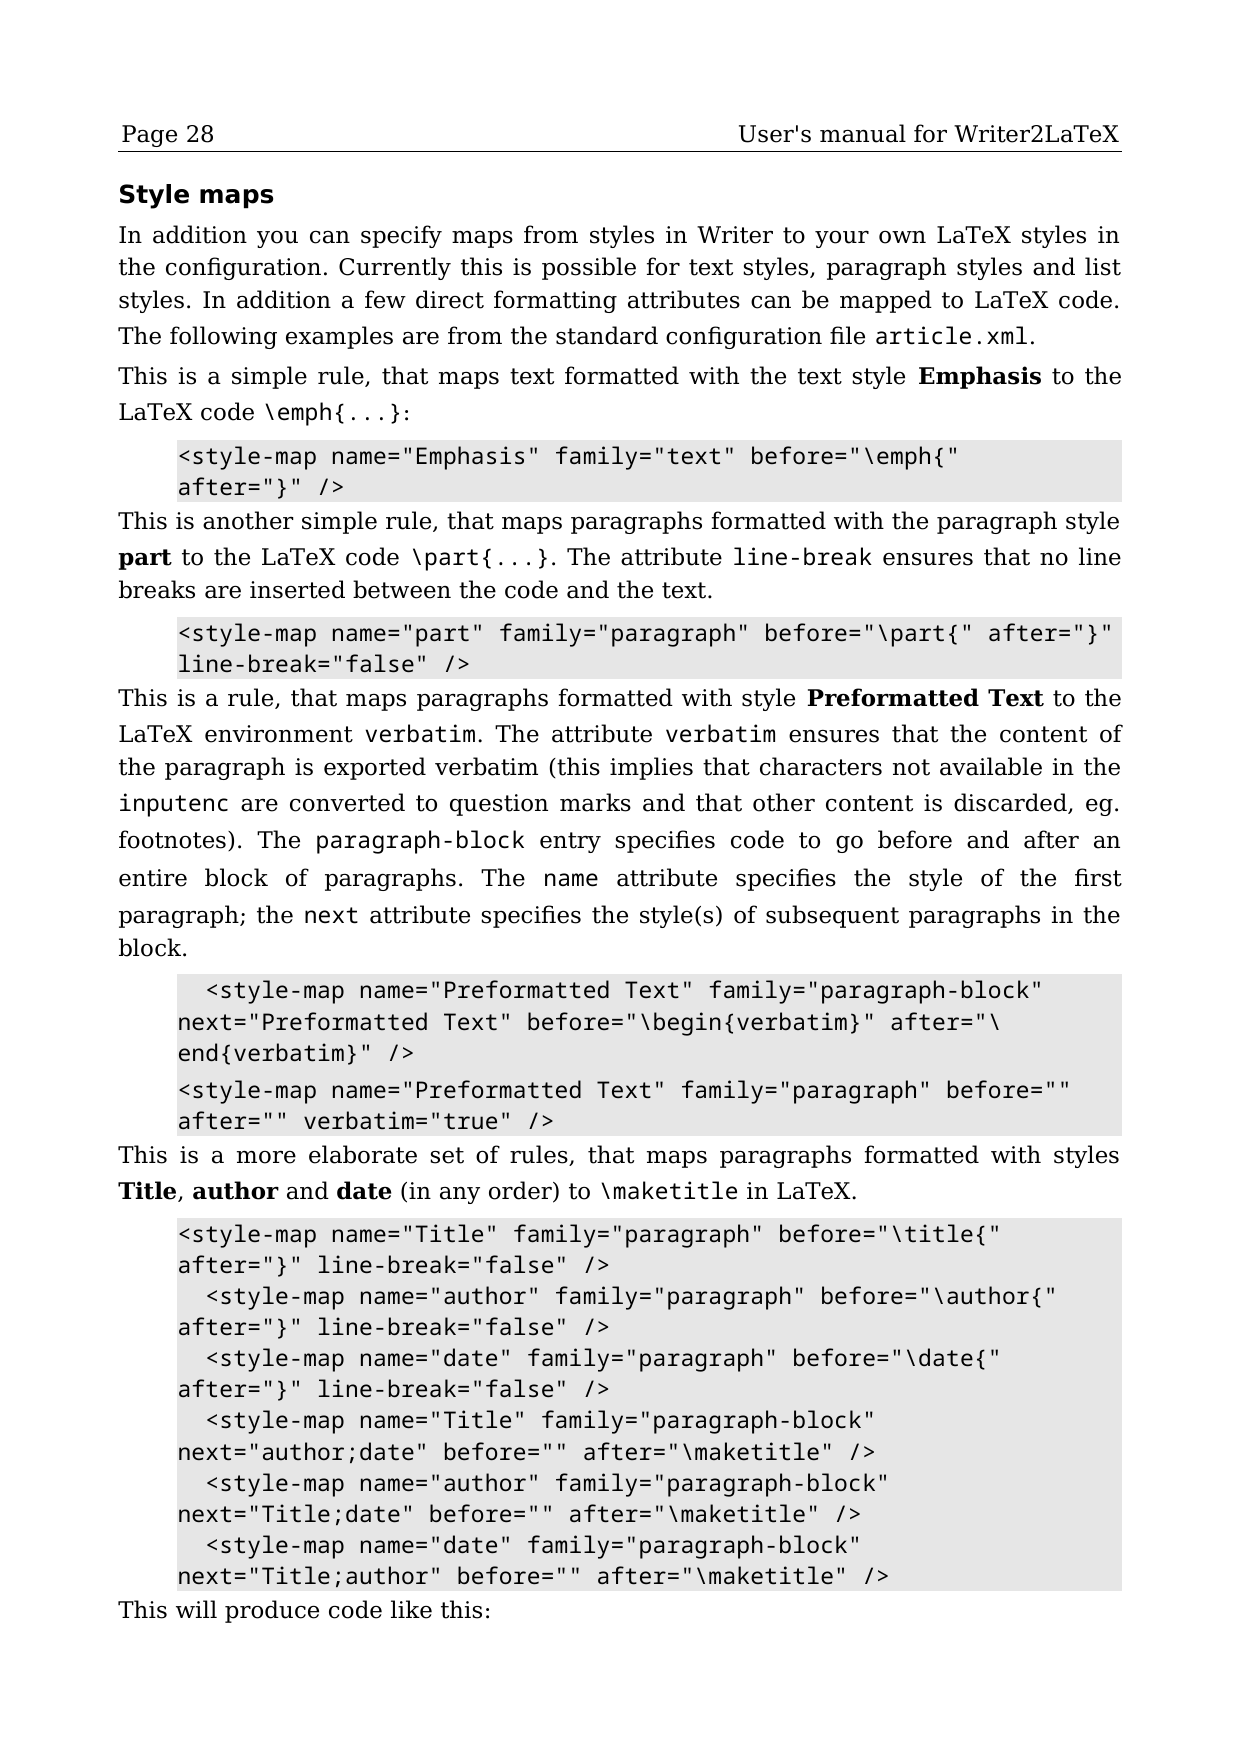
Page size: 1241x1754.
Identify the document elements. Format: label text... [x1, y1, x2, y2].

text <style-map name="Preformatted Text" family="paragraph" before="" after="" verbatim="true" /> [177, 1073, 1122, 1136]
text This is a more elaborate set of rules, that maps paragraphs formatted with styles Title, author and date (in any order) to \maketitle in LaTeX. [118, 1142, 1122, 1206]
text This is a simple rule, that maps text formatted with the text style Emphasis to the LaTeX code \emph{...}: [118, 363, 1122, 427]
text <style-map name="part" family="paragraph" before="\part{" after="}" line-break="false" /> [177, 617, 1122, 679]
text This is another simple rule, that maps paragraphs formatted with the paragraph style part to the LaTeX code \part{...}. The attribute line-break ensures that no line breaks are inserted between the code and the text. [118, 508, 1122, 604]
text This will produce code like this: [118, 1597, 1122, 1623]
subtitle Style maps [118, 181, 1122, 209]
text <style-map name="Emphasis" family="text" before="\emph{" after="}" /> [177, 440, 1122, 502]
text This is a rule, that maps paragraphs formatted with style Preformatted Text to the LaTeX environment verbatim. The attribute verbatim ensures that the content of the paragraph is exported verbatim (this implies that characters not available in the inputenc are converted to question marks and that other content is discarded, eg. footnotes). The paragraph-block entry specifies code to go before and after an entire block of paragraphs. The name attribute specifies the style of the first paragraph; the next attribute specifies the style(s) of subsequent paragraphs in the block. [118, 684, 1122, 962]
text In addition you can specify maps from styles in Writer to your own LaTeX styles in the configuration. Currently this is possible for text styles, paragraph styles and list styles. In addition a few direct formatting attributes can be mapped to LaTeX code. The following examples are from the standard configuration file article.xml. [118, 222, 1122, 351]
text <style-map name="Preformatted Text" family="paragraph-block" next="Preformatted Text" before="\begin{verbatim}" after="\end{verbatim}" /> [177, 974, 1122, 1068]
text <style-map name="Title" family="paragraph" before="\title{" after="}" line-break="false" /> <style-map name="author" family="paragraph" before="\author{" after="}" line-break="false" /> <style-map name="date" family="paragraph" before="\date{" after="}" line-break="false" /> <style-map name="Title" family="paragraph-block" next="author;date" before="" after="\maketitle" /> <style-map name="author" family="paragraph-block" next="Title;date" before="" after="\maketitle" /> <style-map name="date" family="paragraph-block" next="Title;author" before="" after="\maketitle" /> [177, 1218, 1122, 1591]
